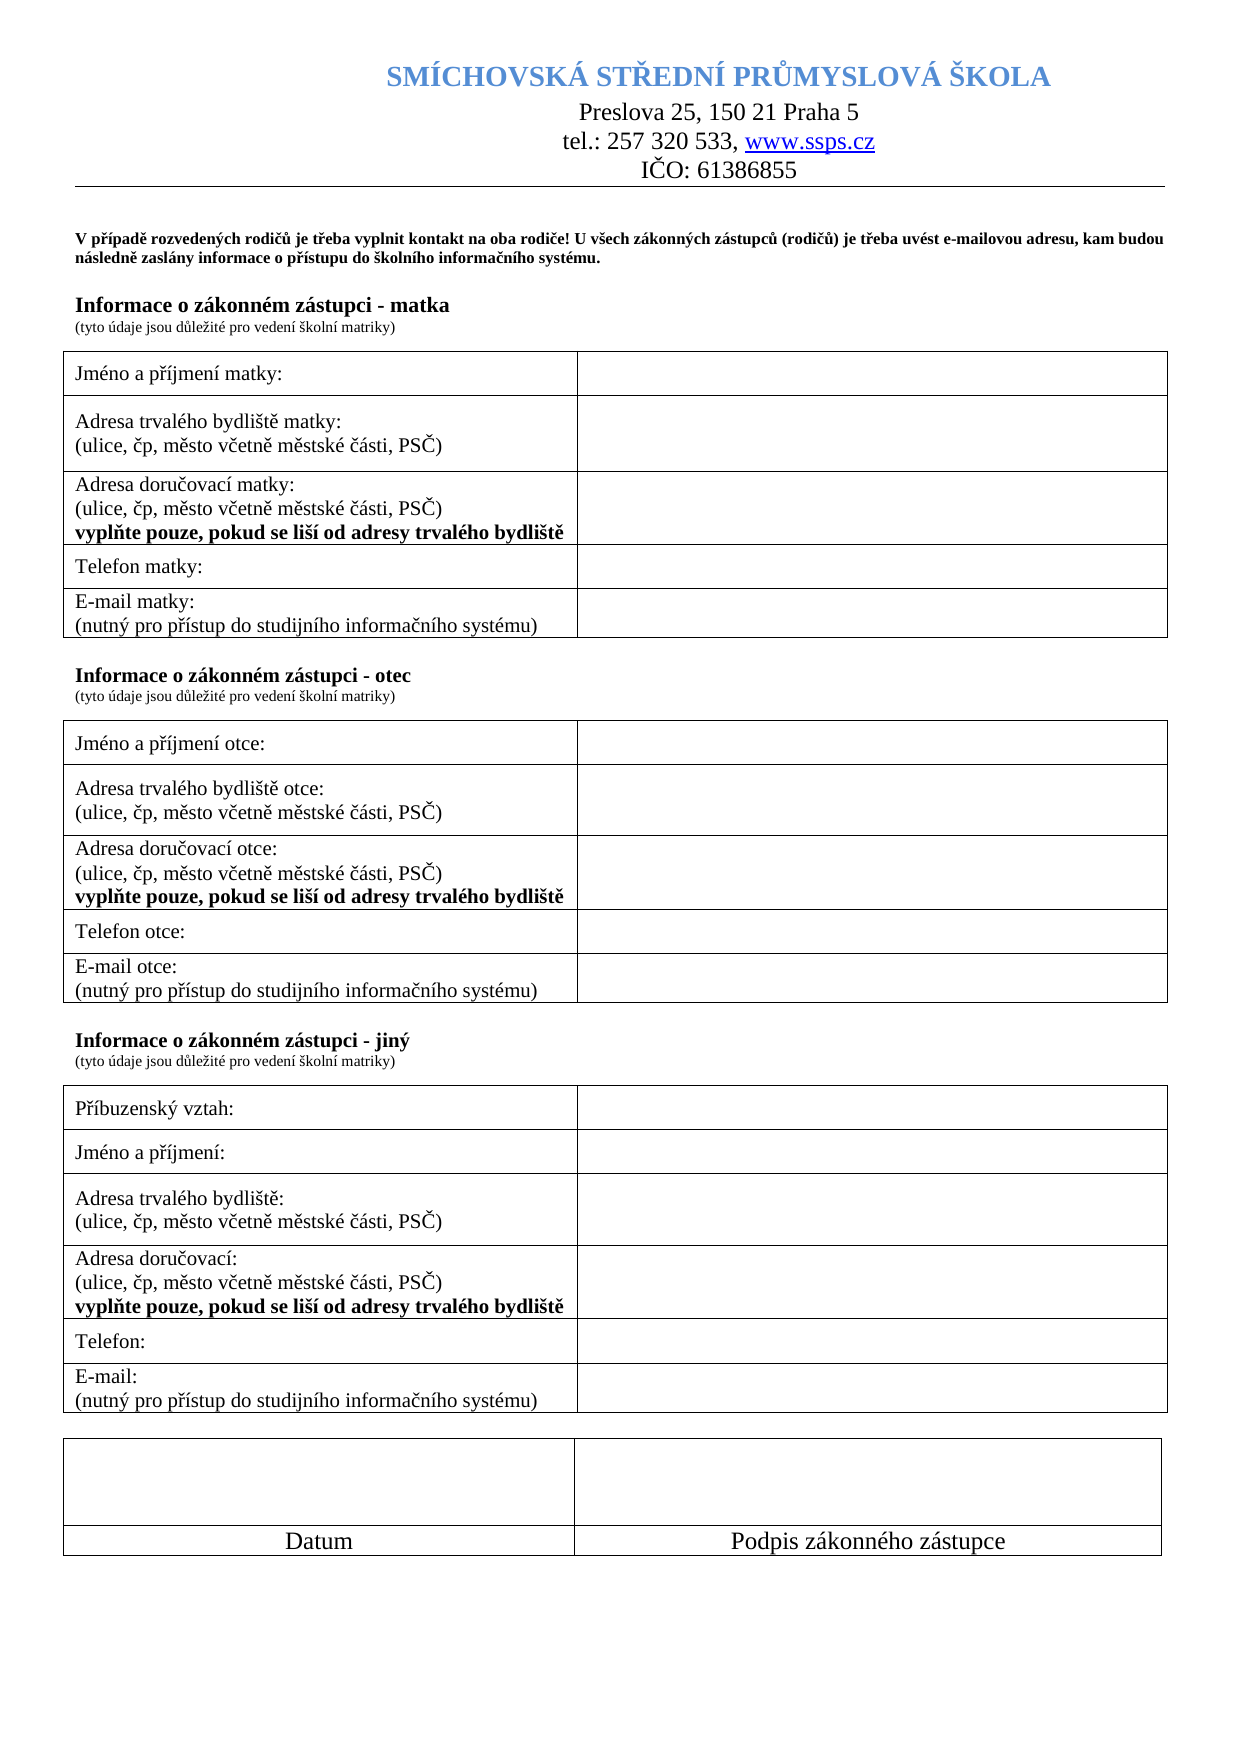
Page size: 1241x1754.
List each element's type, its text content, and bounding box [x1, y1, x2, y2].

table_cell Adresa doručovací matky: (ulice, čp, město včetně městské části, PSČ) vyplňte pouze, pokud se liší od adresy trvalého bydliště [64, 472, 577, 544]
table_cell Adresa doručovací otce: (ulice, čp, město včetně městské části, PSČ) vyplňte pouze, pokud se liší od adresy trvalého bydliště [64, 836, 577, 908]
table_cell Podpis zákonného zástupce [575, 1526, 1161, 1555]
table_cell Telefon: [64, 1319, 577, 1362]
text Informace o zákonném zástupci - matka [75, 292, 1165, 317]
table_cell [578, 1364, 1167, 1412]
text Informace o zákonném zástupci - otec [75, 663, 1165, 687]
table_header [64, 1439, 574, 1525]
table_cell E-mail otce: (nutný pro přístup do studijního informačního systému) [64, 954, 577, 1002]
table_header [578, 1086, 1167, 1129]
text (tyto údaje jsou důležité pro vedení školní matriky) [75, 317, 1165, 335]
text (tyto údaje jsou důležité pro vedení školní matriky) [75, 1052, 1165, 1070]
table_cell Telefon matky: [64, 545, 577, 588]
table_cell [578, 836, 1167, 908]
table_cell [578, 1130, 1167, 1173]
table_cell Jméno a příjmení: [64, 1130, 577, 1173]
table_cell [578, 472, 1167, 544]
table_header [578, 352, 1167, 395]
text V případě rozvedených rodičů je třeba vyplnit kontakt na oba rodiče! U všech zákonných zástupců (rodičů) je třeba uvést e-mailovou adresu, kam budou následně zaslány informace o přístupu do školního informačního systému. [75, 229, 1165, 267]
table_cell E-mail matky: (nutný pro přístup do studijního informačního systému) [64, 589, 577, 637]
table_header [575, 1439, 1161, 1525]
table_header Jméno a příjmení matky: [64, 352, 577, 395]
table_header [578, 721, 1167, 764]
table_cell [578, 1246, 1167, 1318]
table_cell Adresa trvalého bydliště matky: (ulice, čp, město včetně městské části, PSČ) [64, 396, 577, 471]
table_cell [578, 589, 1167, 637]
table_cell E-mail: (nutný pro přístup do studijního informačního systému) [64, 1364, 577, 1412]
table_cell [578, 545, 1167, 588]
table_cell Datum [64, 1526, 574, 1555]
table_cell [578, 1174, 1167, 1244]
table_cell Adresa trvalého bydliště otce: (ulice, čp, město včetně městské části, PSČ) [64, 765, 577, 835]
table_cell [578, 954, 1167, 1002]
table_cell [578, 765, 1167, 835]
table_header Jméno a příjmení otce: [64, 721, 577, 764]
text Informace o zákonném zástupci - jiný [75, 1028, 1165, 1052]
table_header Příbuzenský vztah: [64, 1086, 577, 1129]
table_cell Telefon otce: [64, 910, 577, 953]
table_cell Adresa doručovací: (ulice, čp, město včetně městské části, PSČ) vyplňte pouze, pokud se liší od adresy trvalého bydliště [64, 1246, 577, 1318]
text (tyto údaje jsou důležité pro vedení školní matriky) [75, 687, 1165, 705]
table_cell [578, 396, 1167, 471]
table_cell [578, 910, 1167, 953]
table_cell [578, 1319, 1167, 1362]
table_cell Adresa trvalého bydliště: (ulice, čp, město včetně městské části, PSČ) [64, 1174, 577, 1244]
